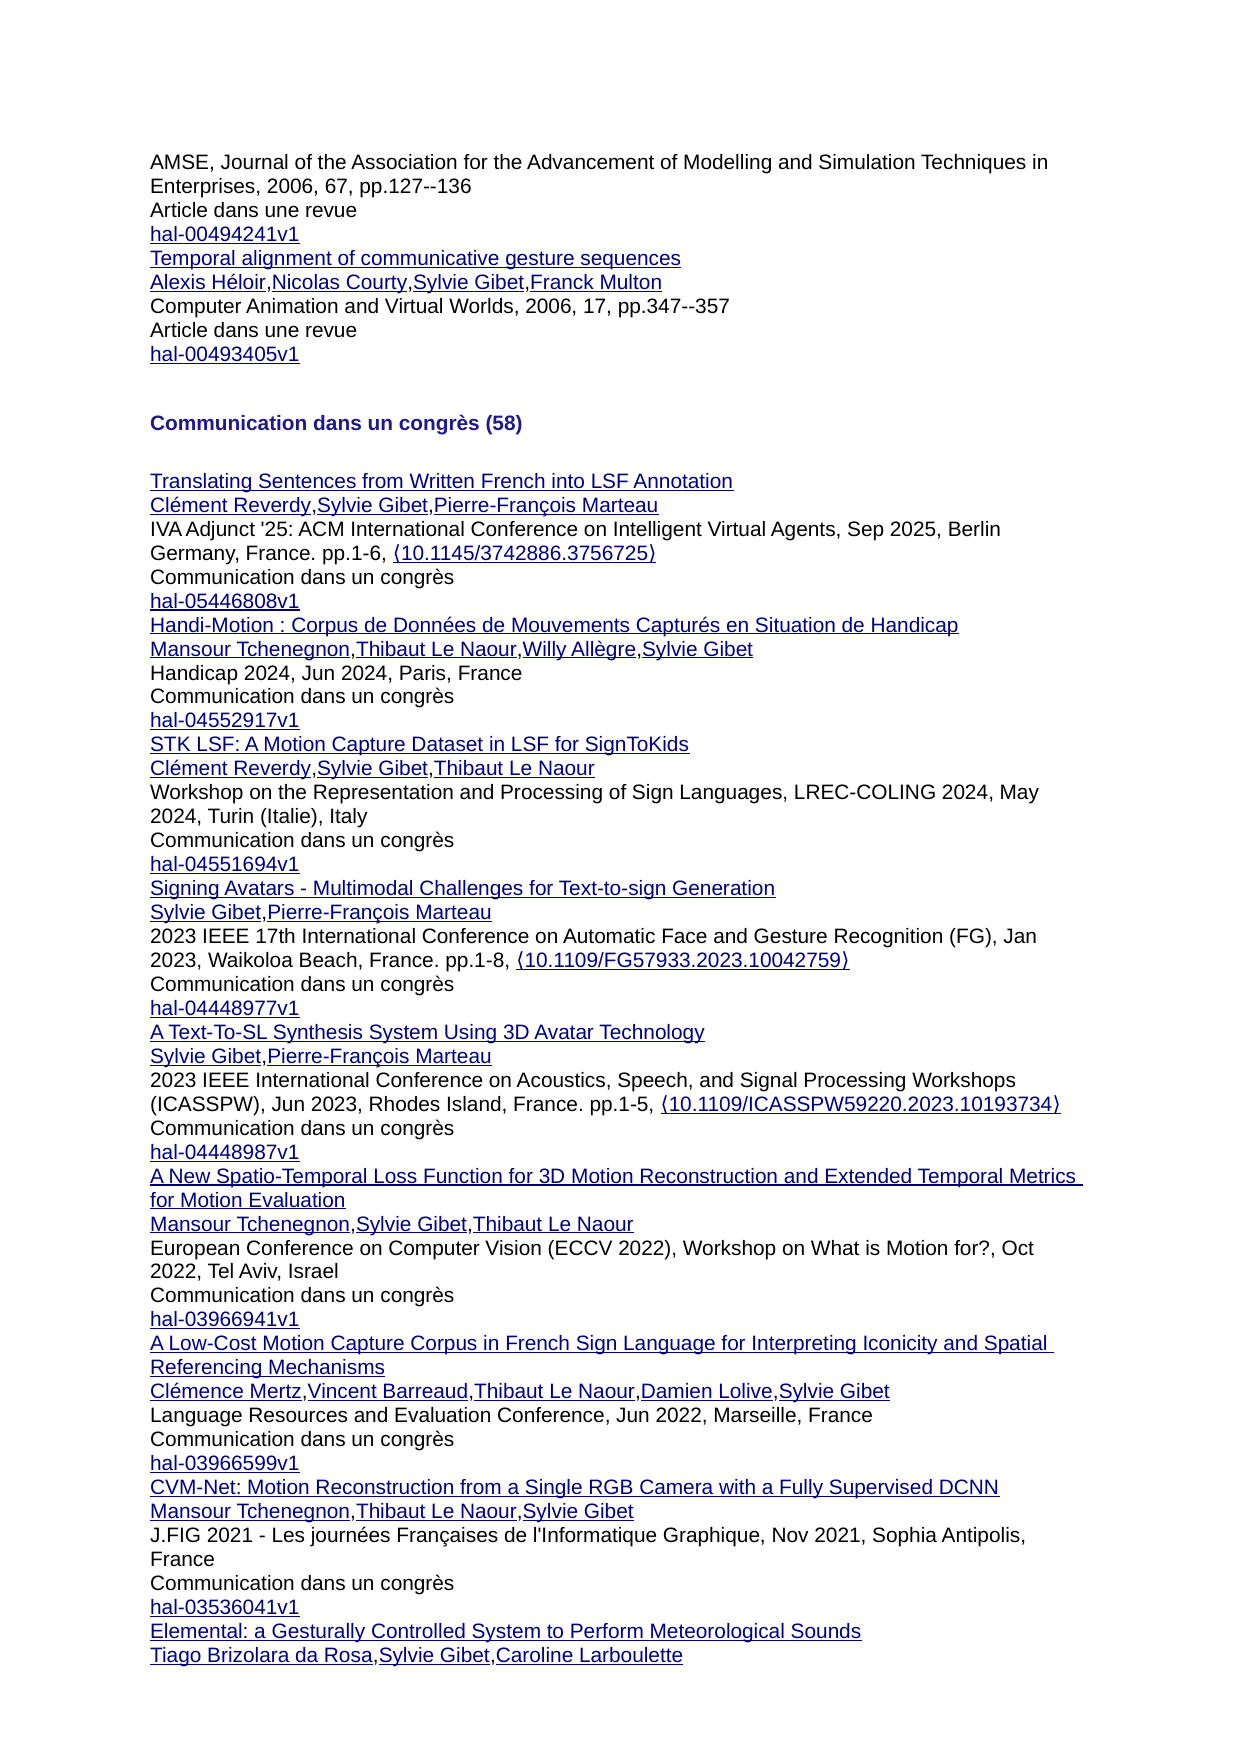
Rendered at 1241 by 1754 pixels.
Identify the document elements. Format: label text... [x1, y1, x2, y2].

table_cell A Text-To-SL Synthesis System Using 3D Avatar Technology Sylvie Gibet,Pierre-François Marteau 2023 IEEE International Conference on Acoustics, Speech, and Signal Processing Workshops (ICASSPW), Jun 2023, Rhodes Island, France. pp.1-5, ⟨10.1109/ICASSPW59220.2023.10193734⟩ Communication dans un congrès hal-04448987v1 [150, 1020, 1090, 1163]
table_cell A New Spatio-Temporal Loss Function for 3D Motion Reconstruction and Extended Temporal Metrics for Motion Evaluation Mansour Tchenegnon,Sylvie Gibet,Thibaut Le Naour European Conference on Computer Vision (ECCV 2022), Workshop on What is Motion for?, Oct 2022, Tel Aviv, Israel Communication dans un congrès hal-03966941v1 [150, 1164, 1090, 1331]
table_cell STK LSF: A Motion Capture Dataset in LSF for SignToKids Clément Reverdy,Sylvie Gibet,Thibaut Le Naour Workshop on the Representation and Processing of Sign Languages, LREC-COLING 2024, May 2024, Turin (Italie), Italy Communication dans un congrès hal-04551694v1 [150, 732, 1090, 876]
table_header Translating Sentences from Written French into LSF Annotation Clément Reverdy,Sylvie Gibet,Pierre-François Marteau IVA Adjunct '25: ACM International Conference on Intelligent Virtual Agents, Sep 2025, Berlin Germany, France. pp.1-6, ⟨10.1145/3742886.3756725⟩ Communication dans un congrès hal-05446808v1 [150, 469, 1090, 612]
table_cell Temporal alignment of communicative gesture sequences Alexis Héloir,Nicolas Courty,Sylvie Gibet,Franck Multon Computer Animation and Virtual Worlds, 2006, 17, pp.347--357 Article dans une revue hal-00493405v1 [150, 246, 1090, 366]
table_cell CVM-Net: Motion Reconstruction from a Single RGB Camera with a Fully Supervised DCNN Mansour Tchenegnon,Thibaut Le Naour,Sylvie Gibet J.FIG 2021 - Les journées Françaises de l'Informatique Graphique, Nov 2021, Sophia Antipolis, France Communication dans un congrès hal-03536041v1 [150, 1475, 1090, 1619]
subtitle Communication dans un congrès (58) [150, 410, 1090, 434]
table_cell Elemental: a Gesturally Controlled System to Perform Meteorological Sounds Tiago Brizolara da Rosa,Sylvie Gibet,Caroline Larboulette [150, 1619, 1090, 1667]
table_cell Signing Avatars - Multimodal Challenges for Text-to-sign Generation Sylvie Gibet,Pierre-François Marteau 2023 IEEE 17th International Conference on Automatic Face and Gesture Recognition (FG), Jan 2023, Waikoloa Beach, France. pp.1-8, ⟨10.1109/FG57933.2023.10042759⟩ Communication dans un congrès hal-04448977v1 [150, 876, 1090, 1020]
table_cell A Low-Cost Motion Capture Corpus in French Sign Language for Interpreting Iconicity and Spatial Referencing Mechanisms Clémence Mertz,Vincent Barreaud,Thibaut Le Naour,Damien Lolive,Sylvie Gibet Language Resources and Evaluation Conference, Jun 2022, Marseille, France Communication dans un congrès hal-03966599v1 [150, 1331, 1090, 1475]
table_cell AMSE, Journal of the Association for the Advancement of Modelling and Simulation Techniques in Enterprises, 2006, 67, pp.127--136 Article dans une revue hal-00494241v1 [150, 150, 1090, 246]
table_cell Handi-Motion : Corpus de Données de Mouvements Capturés en Situation de Handicap Mansour Tchenegnon,Thibaut Le Naour,Willy Allègre,Sylvie Gibet Handicap 2024, Jun 2024, Paris, France Communication dans un congrès hal-04552917v1 [150, 613, 1090, 732]
